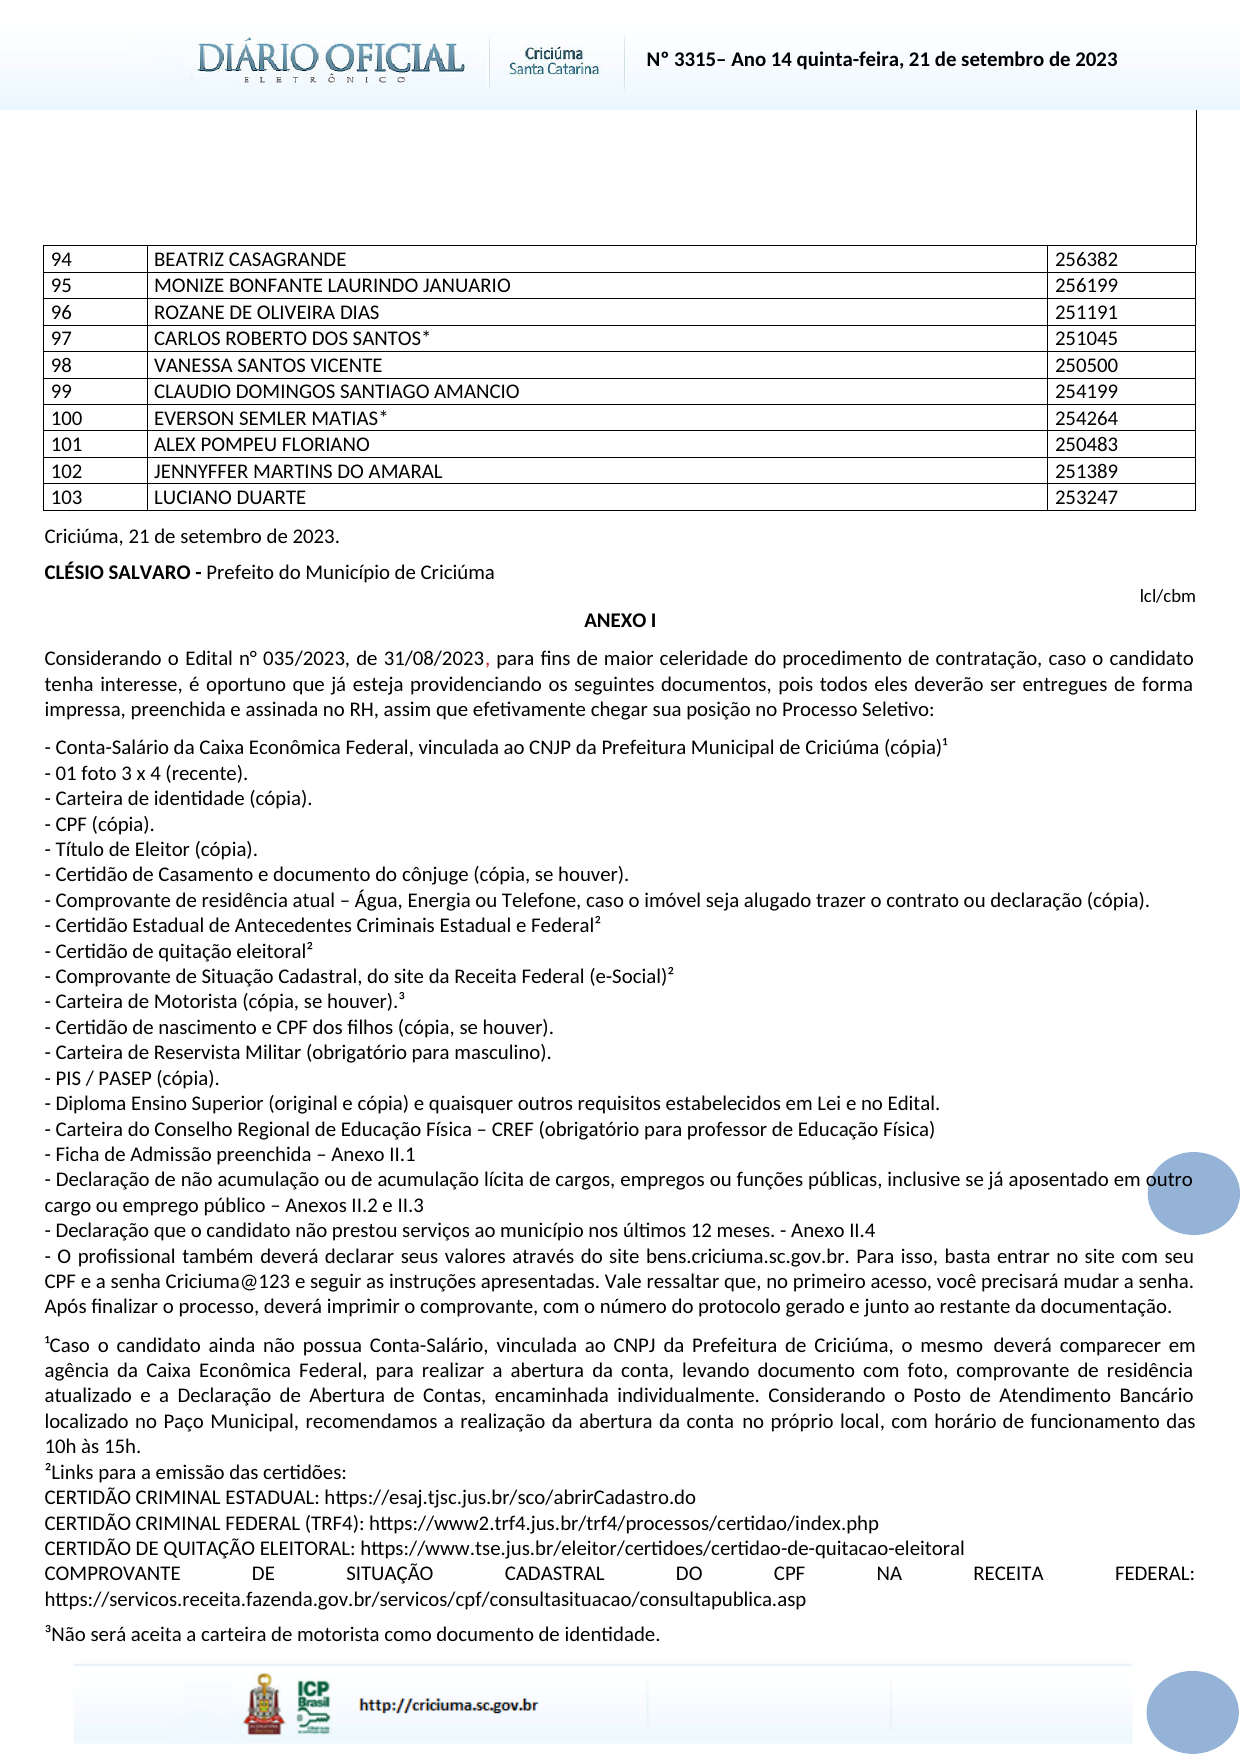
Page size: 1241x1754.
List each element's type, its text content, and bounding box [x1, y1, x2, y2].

table_cell ALEX POMPEU FLORIANO [148, 431, 1047, 457]
text Criciúma, 21 de setembro de 2023. [44, 523, 1196, 549]
text ²Links para a emissão das certidões: [44, 1459, 1196, 1484]
table_cell 251389 [1048, 458, 1195, 483]
text ¹Caso o candidato ainda não possua Conta-Salário, vinculada ao CNPJ da Prefeitura de Criciúma, o mesmo deverá comparecer em agência da Caixa Econômica Federal, para realizar a abertura da conta, levando documento com foto, comprovante de residência atualizado e a Declaração de Abertura de Contas, encaminhada individualmente. Considerando o Posto de Atendimento Bancário localizado no Paço Municipal, recomendamos a realização da abertura da conta no próprio local, com horário de funcionamento das 10h às 15h. [44, 1332, 1196, 1459]
text - O profissional também deverá declarar seus valores através do site bens.criciuma.sc.gov.br. Para isso, basta entrar no site com seu CPF e a senha Criciuma@123 e seguir as instruções apresentadas. Vale ressaltar que, no primeiro acesso, você precisará mudar a senha. Após finalizar o processo, deverá imprimir o comprovante, com o número do protocolo gerado e junto ao restante da documentação. [44, 1243, 1196, 1319]
table_cell LUCIANO DUARTE [148, 484, 1047, 510]
text - Conta-Salário da Caixa Econômica Federal, vinculada ao CNJP da Prefeitura Municipal de Criciúma (cópia)¹ [44, 734, 1196, 760]
text CERTIDÃO DE QUITAÇÃO ELEITORAL: https://www.tse.jus.br/eleitor/certidoes/certidao-de-quitacao-eleitoral [44, 1535, 1196, 1561]
table_cell 95 [44, 273, 147, 298]
text - Carteira de Reservista Militar (obrigatório para masculino). [44, 1039, 1196, 1065]
text - Declaração de não acumulação ou de acumulação lícita de cargos, empregos ou funções públicas, inclusive se já aposentado em outro cargo ou emprego público – Anexos II.2 e II.3 [44, 1167, 1157, 1217]
table_cell 250500 [1048, 352, 1195, 377]
table_cell 250483 [1048, 431, 1195, 457]
table_cell 256382 [1048, 246, 1195, 272]
table_cell CLAUDIO DOMINGOS SANTIAGO AMANCIO [148, 379, 1047, 404]
text - Certidão de Casamento e documento do cônjuge (cópia, se houver). [44, 862, 1196, 887]
text - Comprovante de residência atual – Água, Energia ou Telefone, caso o imóvel seja alugado trazer o contrato ou declaração (cópia). [44, 887, 1196, 912]
text - Ficha de Admissão preenchida – Anexo II.1 [44, 1141, 1196, 1167]
table_cell 102 [44, 458, 147, 483]
table_cell 96 [44, 299, 147, 324]
table_cell 101 [44, 431, 147, 457]
text CERTIDÃO CRIMINAL FEDERAL (TRF4): https://www2.trf4.jus.br/trf4/processos/certidao/index.php [44, 1510, 1196, 1535]
text ANEXO I [44, 607, 1196, 633]
table_cell 254199 [1048, 379, 1195, 404]
table_cell CARLOS ROBERTO DOS SANTOS* [148, 326, 1047, 351]
table_cell 254264 [1048, 405, 1195, 430]
text COMPROVANTE DE SITUAÇÃO CADASTRAL DO CPF NA RECEITA FEDERAL: https://servicos.receita.fazenda.gov.br/servicos/cpf/consultasituacao/consultapublica.asp [44, 1561, 1196, 1611]
table_cell 103 [44, 484, 147, 510]
table_cell 256199 [1048, 273, 1195, 298]
text - Título de Eleitor (cópia). [44, 836, 1196, 862]
table_cell 100 [44, 405, 147, 430]
text - Carteira de Motorista (cópia, se houver).³ [44, 989, 1196, 1014]
text - PIS / PASEP (cópia). [44, 1065, 1196, 1090]
text CERTIDÃO CRIMINAL ESTADUAL: https://esaj.tjsc.jus.br/sco/abrirCadastro.do [44, 1484, 1196, 1510]
text CLÉSIO SALVARO - Prefeito do Município de Criciúma [44, 559, 1196, 584]
text ³Não será aceita a carteira de motorista como documento de identidade. [44, 1622, 1196, 1647]
table_cell 251045 [1048, 326, 1195, 351]
table_cell 98 [44, 352, 147, 377]
table_cell 94 [44, 246, 147, 272]
text - Certidão Estadual de Antecedentes Criminais Estadual e Federal² [44, 912, 1196, 938]
text - Declaração que o candidato não prestou serviços ao município nos últimos 12 meses. - Anexo II.4 [44, 1217, 1196, 1243]
table_cell 251191 [1048, 299, 1195, 324]
table_cell 97 [44, 326, 147, 351]
table_cell JENNYFFER MARTINS DO AMARAL [148, 458, 1047, 483]
text Considerando o Edital n° 035/2023, de 31/08/2023, para fins de maior celeridade do procedimento de contratação, caso o candidato tenha interesse, é oportuno que já esteja providenciando os seguintes documentos, pois todos eles deverão ser entregues de forma impressa, preenchida e assinada no RH, assim que efetivamente chegar sua posição no Processo Seletivo: [44, 646, 1196, 722]
text - Certidão de quitação eleitoral² [44, 938, 1196, 963]
text - Carteira de identidade (cópia). [44, 785, 1196, 811]
text - 01 foto 3 x 4 (recente). [44, 760, 1196, 785]
table_cell ROZANE DE OLIVEIRA DIAS [148, 299, 1047, 324]
table_cell VANESSA SANTOS VICENTE [148, 352, 1047, 377]
table_cell 99 [44, 379, 147, 404]
table_cell EVERSON SEMLER MATIAS* [148, 405, 1047, 430]
text - Carteira do Conselho Regional de Educação Física – CREF (obrigatório para professor de Educação Física) [44, 1116, 1196, 1141]
table_cell MONIZE BONFANTE LAURINDO JANUARIO [148, 273, 1047, 298]
table_cell 253247 [1048, 484, 1195, 510]
text - Certidão de nascimento e CPF dos filhos (cópia, se houver). [44, 1014, 1196, 1039]
text - CPF (cópia). [44, 811, 1196, 836]
text - Diploma Ensino Superior (original e cópia) e quaisquer outros requisitos estabelecidos em Lei e no Edital. [44, 1090, 1196, 1116]
table_cell BEATRIZ CASAGRANDE [148, 246, 1047, 272]
text - Comprovante de Situação Cadastral, do site da Receita Federal (e-Social)² [44, 963, 1196, 989]
text lcl/cbm [44, 584, 1196, 607]
